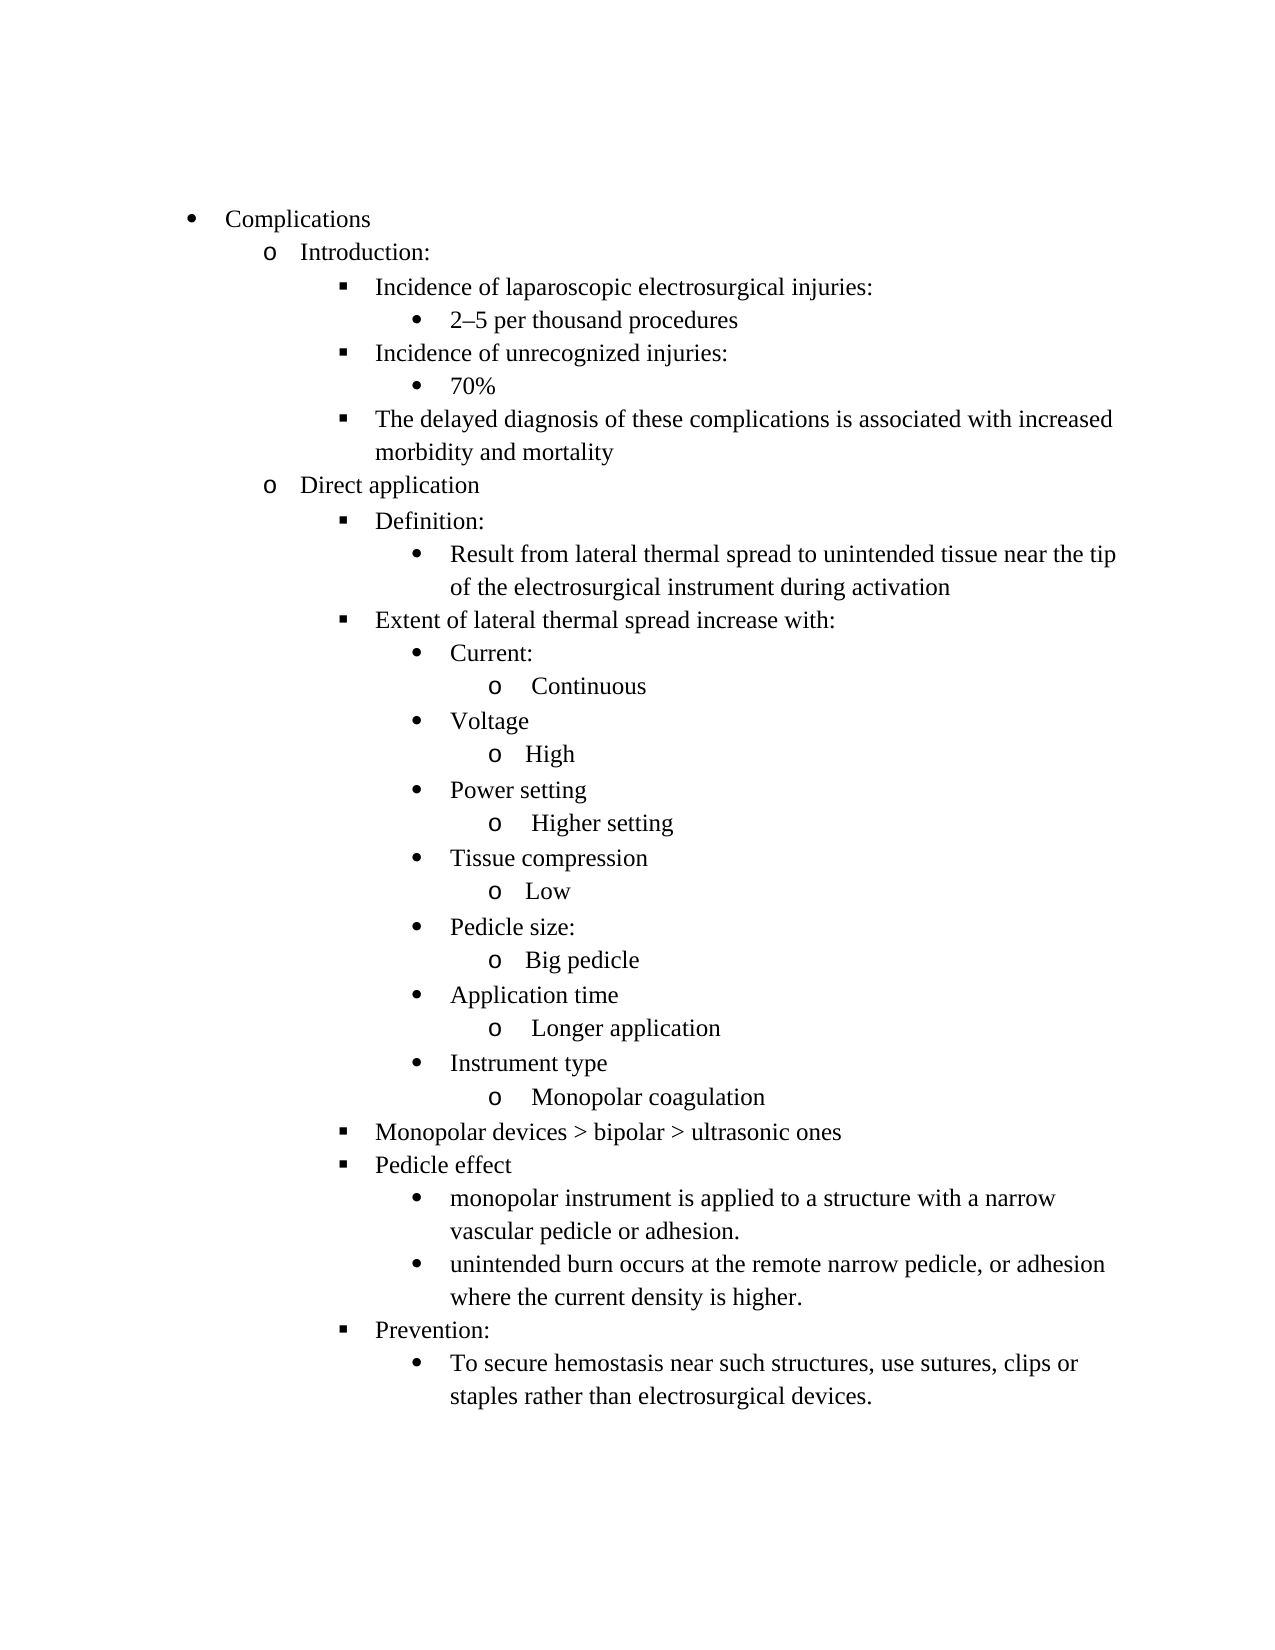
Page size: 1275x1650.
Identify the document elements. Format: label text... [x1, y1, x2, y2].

list Continuous [487, 671, 1125, 702]
list 70% [412, 371, 1125, 400]
list Introduction: [262, 237, 1125, 268]
list monopolar instrument is applied to a structure with a narrow vascular pedicle or adhesion. [412, 1183, 1125, 1245]
list Direct application [262, 470, 1125, 501]
list The delayed diagnosis of these complications is associated with increased morbidity and mortality [337, 404, 1125, 466]
list Prevention: [337, 1315, 1125, 1344]
list 2–5 per thousand procedures [412, 305, 1125, 334]
list Definition: [337, 506, 1125, 534]
list Pedicle effect [337, 1150, 1125, 1179]
list Complications [187, 204, 1125, 233]
list High [487, 739, 1125, 770]
list Extent of lateral thermal spread increase with: [337, 605, 1125, 634]
list Monopolar devices > bipolar > ultrasonic ones [337, 1117, 1125, 1146]
list Voltage [412, 706, 1125, 735]
list Application time [412, 980, 1125, 1009]
list Current: [412, 638, 1125, 667]
list Low [487, 876, 1125, 907]
list Incidence of unrecognized injuries: [337, 338, 1125, 367]
list Result from lateral thermal spread to unintended tissue near the tip of the electrosurgical instrument during activation [412, 539, 1125, 601]
list Incidence of laparoscopic electrosurgical injuries: [337, 272, 1125, 301]
list To secure hemostasis near such structures, use sutures, clips or staples rather than electrosurgical devices. [412, 1348, 1125, 1410]
list Monopolar coagulation [487, 1082, 1125, 1112]
list unintended burn occurs at the remote narrow pedicle, or adhesion where the current density is higher. [412, 1249, 1125, 1311]
list Pedicle size: [412, 912, 1125, 940]
list Power setting [412, 775, 1125, 803]
list Instrument type [412, 1048, 1125, 1077]
list Tissue compression [412, 843, 1125, 872]
list Longer application [487, 1013, 1125, 1044]
list Big pedicle [487, 945, 1125, 976]
list Higher setting [487, 808, 1125, 839]
